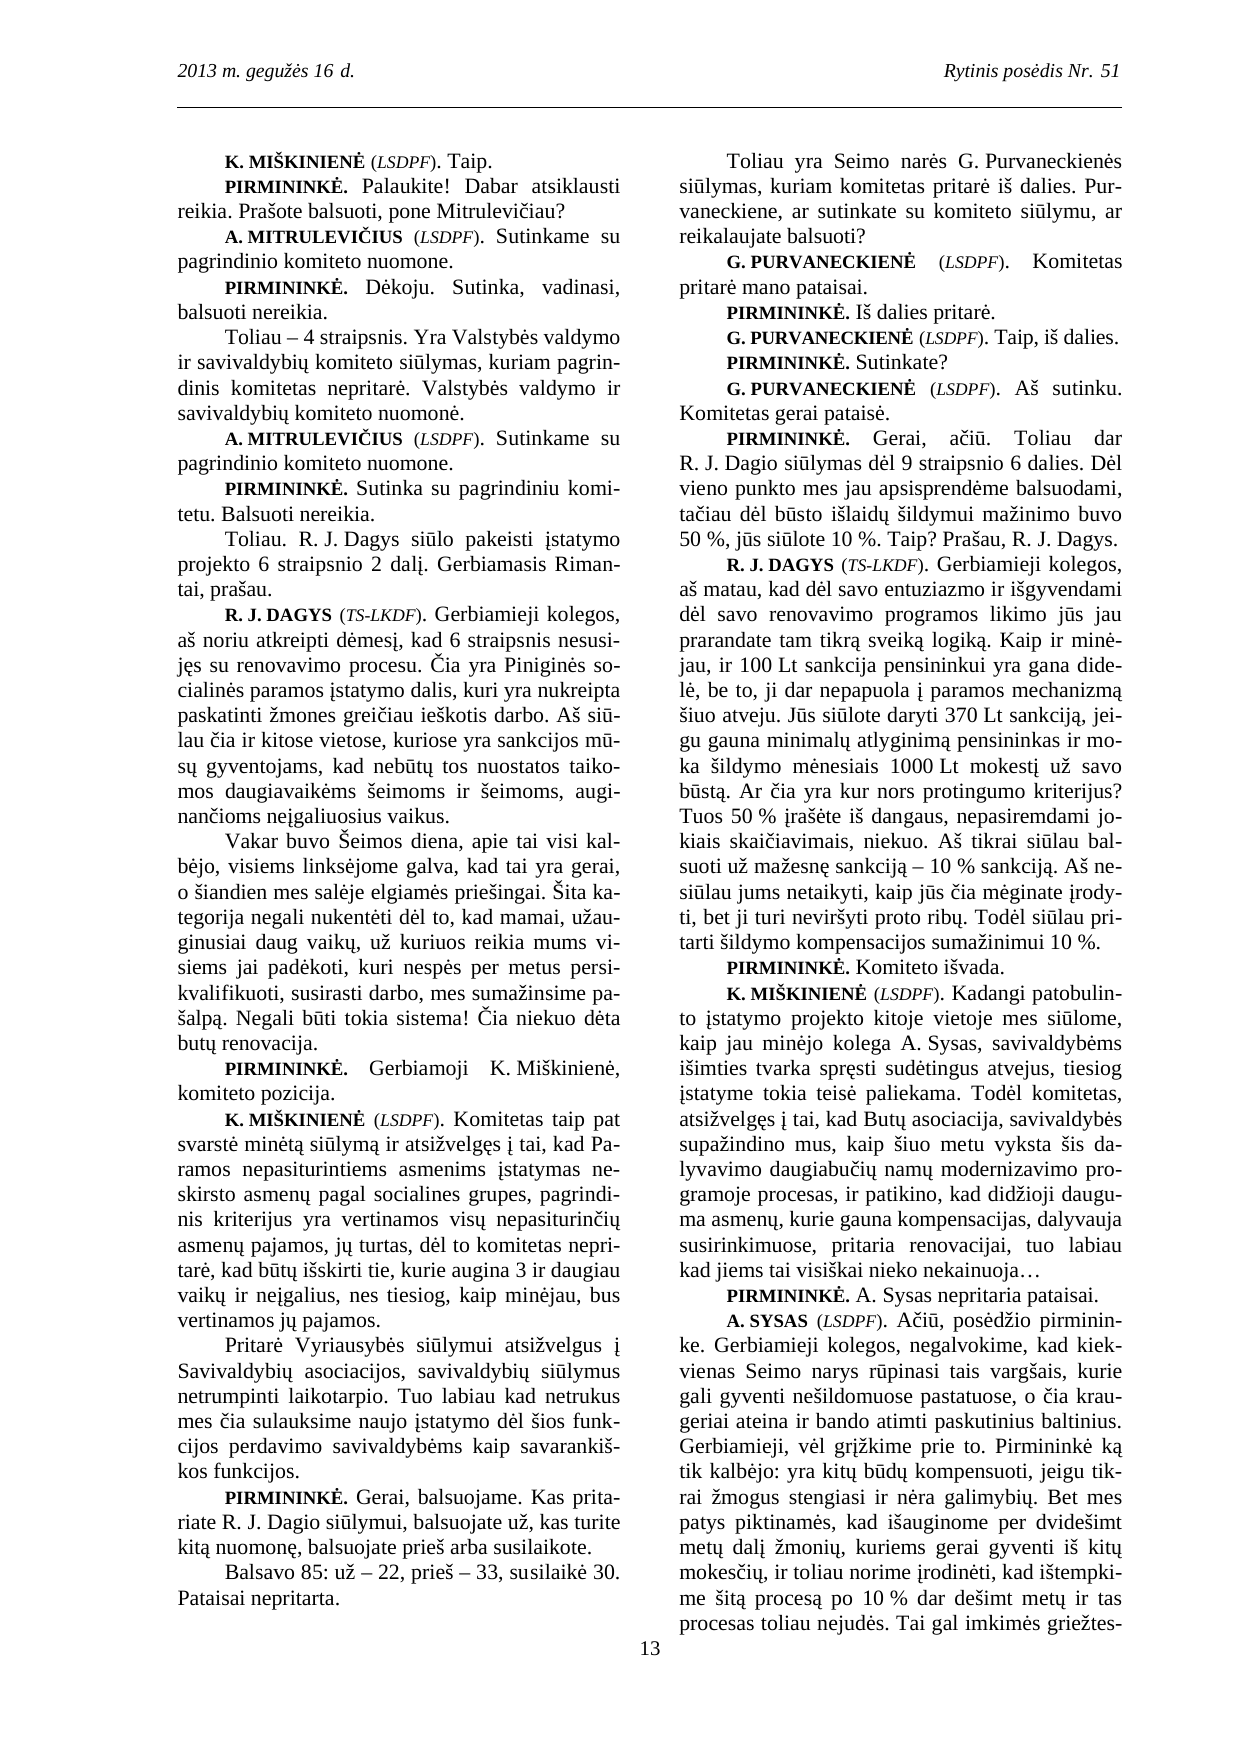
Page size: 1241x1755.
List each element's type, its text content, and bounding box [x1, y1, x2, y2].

text PIRMININKĖ. Dė­ko­ju. Su­tin­ka, va­di­na­si, bal­suo­ti ne­rei­kia. [177, 274, 620, 324]
text PIRMININKĖ. Su­tin­ka­te? [679, 349, 1122, 374]
text PIRMININKĖ. Su­tin­ka su pa­grin­di­niu ko­mi­te­tu. Bal­suo­ti ne­rei­kia. [177, 475, 620, 526]
text R. J. DAGYS (TS-LKDF). Ger­bia­mie­ji ko­le­gos, aš ma­tau, kad dėl sa­vo en­tu­ziaz­mo ir iš­gy­ven­da­mi dėl sa­vo re­no­va­vi­mo pro­gra­mos li­ki­mo jūs jau pra­ran­da­te tam tik­rą svei­ką lo­gi­ką. Kaip ir mi­nė­jau, ir 100 Lt sank­ci­ja pen­si­nin­kui yra ga­na di­de­lė, be to, ji dar ne­pa­puo­la į pa­ra­mos me­cha­niz­mą šiuo at­ve­ju. Jūs siū­lo­te da­ry­ti 370 Lt sank­ci­ją, jei­gu gau­na mi­ni­ma­lų at­ly­gi­ni­mą pen­si­nin­kas ir mo­ka šil­dy­mo mė­ne­siais 1000 Lt mo­kes­tį už sa­vo būs­tą. Ar čia yra kur nors pro­tin­gu­mo kri­te­ri­jus? Tuos 50 % įra­šė­te iš dan­gaus, ne­pa­si­rem­da­mi jo­kiais skai­čia­vi­mais, nie­kuo. Aš tik­rai siū­lau bal­suo­ti už ma­žes­nę sank­ci­ją – 10 % sank­ci­ją. Aš ne­siū­lau jums ne­tai­ky­ti, kaip jūs čia mė­gi­na­te įro­dy­ti, bet ji tu­ri ne­vir­šy­ti pro­to ri­bų. To­dėl siū­lau pri­tar­ti šil­dy­mo kom­pen­sa­ci­jos su­ma­ži­ni­mui 10 %. [679, 551, 1122, 954]
text PIRMININKĖ. Ge­rai, ačiū. To­liau dar R. J. Da­gio siū­ly­mas dėl 9 straips­nio 6 da­lies. Dėl vie­no punk­to mes jau ap­si­spren­dė­me bal­suo­da­mi, ta­čiau dėl būs­to iš­lai­dų šil­dy­mui ma­ži­ni­mo bu­vo 50 %, jūs siū­lo­te 10 %. Taip? Pra­šau, R. J. Da­gys. [679, 425, 1122, 551]
text K. MIŠKINIENĖ (LSDPF). Taip. [177, 148, 620, 173]
text PIRMININKĖ. Pa­lau­ki­te! Da­bar at­si­klaus­ti rei­kia. Pra­šo­te bal­suo­ti, po­ne Mit­ru­le­vi­čiau? [177, 173, 620, 223]
text PIRMININKĖ. Ko­mi­te­to iš­va­da. [679, 954, 1122, 979]
text PIRMININKĖ. A. Sy­sas ne­pri­ta­ria pa­tai­sai. [679, 1282, 1122, 1307]
text Bal­sa­vo 85: už – 22, prieš – 33, su­si­lai­kė 30. Pa­tai­sai ne­pri­tar­ta. [177, 1559, 620, 1610]
text PIRMININKĖ. Ger­bia­mo­ji K. Miš­ki­nie­nė, ko­mi­te­to po­zi­ci­ja. [177, 1055, 620, 1106]
text Va­kar bu­vo Šei­mos die­na, apie tai vi­si kal­bė­jo, vi­siems link­sė­jo­me gal­va, kad tai yra ge­rai, o šian­dien mes sa­lė­je el­gia­mės prie­šin­gai. Ši­ta ka­te­go­ri­ja ne­ga­li nu­ken­tė­ti dėl to, kad ma­mai, už­au­gi­nu­siai daug vai­kų, už ku­riuos rei­kia mums vi­siems jai pa­dė­ko­ti, ku­ri ne­spės per me­tus per­si­kva­li­fi­kuo­ti, su­si­ras­ti dar­bo, mes su­ma­žin­si­me pa­šal­pą. Ne­ga­li bū­ti to­kia sis­te­ma! Čia nie­kuo dė­ta bu­tų re­no­va­ci­ja. [177, 828, 620, 1055]
text G. PURVANECKIENĖ (LSDPF). Ko­mi­te­tas pri­ta­rė ma­no pa­tai­sai. [679, 248, 1122, 299]
text R. J. DAGYS (TS-LKDF). Ger­bia­mie­ji ko­le­gos, aš no­riu at­kreip­ti dė­me­sį, kad 6 straips­nis ne­su­si­jęs su re­no­va­vi­mo pro­ce­su. Čia yra Pi­ni­gi­nės so­cia­li­nės pa­ra­mos įsta­ty­mo da­lis, ku­ri yra nu­kreip­ta pa­ska­tin­ti žmo­nes grei­čiau ieš­ko­tis dar­bo. Aš siū­lau čia ir ki­to­se vie­to­se, ku­rio­se yra sank­ci­jos mū­sų gy­ven­to­jams, kad ne­bū­tų tos nuo­sta­tos tai­ko­mos dau­gia­vai­kėms šei­moms ir šei­moms, au­gi­nan­čioms ne­įga­liuo­sius vai­kus. [177, 601, 620, 828]
text To­liau yra Sei­mo na­rės G. Pur­va­nec­kie­nės siū­ly­mas, ku­riam ko­mi­te­tas pri­ta­rė iš da­lies. Pur­va­nec­kie­ne, ar su­tin­ka­te su ko­mi­te­to siū­ly­mu, ar rei­ka­lau­ja­te bal­suo­ti? [679, 148, 1122, 248]
text Pri­ta­rė Vy­riau­sy­bės siū­ly­mui at­si­žvel­gus į Sa­vi­val­dy­bių aso­cia­ci­jos, sa­vi­val­dy­bių siū­ly­mus ne­trum­pin­ti lai­ko­tar­pio. Tuo la­biau kad ne­tru­kus mes čia su­lauk­si­me nau­jo įsta­ty­mo dėl šios funk­ci­jos per­da­vi­mo sa­vi­val­dy­bėms kaip sa­va­ran­kiš­kos funk­ci­jos. [177, 1332, 620, 1484]
text PIRMININKĖ. Ge­rai, bal­suo­ja­me. Kas pri­ta­ria­te R. J. Da­gio siū­ly­mui, bal­suo­ja­te už, kas tu­ri­te ki­tą nuo­mo­nę, bal­suo­ja­te prieš ar­ba su­si­lai­ko­te. [177, 1484, 620, 1559]
text A. MITRULEVIČIUS (LSDPF). Su­tin­ka­me su pa­grin­di­nio ko­mi­te­to nuo­mo­ne. [177, 425, 620, 475]
text K. MIŠKINIENĖ (LSDPF). Ka­dan­gi pa­to­bu­lin­to įsta­ty­mo pro­jek­to ki­to­je vie­to­je mes siū­lo­me, kaip jau mi­nė­jo ko­le­ga A. Sy­sas, sa­vi­val­dy­bėms iš­im­ties tvar­ka spręs­ti su­dė­tin­gus at­ve­jus, tie­siog įsta­ty­me to­kia tei­sė pa­lie­ka­ma. To­dėl ko­mi­te­tas, at­si­žvel­gęs į tai, kad Bu­tų aso­cia­ci­ja, sa­vi­val­dy­bės su­pa­žin­di­no mus, kaip šiuo me­tu vyks­ta šis da­lyva­vi­mo dau­gia­bu­čių na­mų mo­der­ni­za­vi­mo pro­gra­mo­je pro­ce­sas, ir pa­ti­ki­no, kad di­džio­ji dau­gu­ma as­me­nų, ku­rie gau­na kom­pen­sa­ci­jas, da­ly­vau­ja su­si­rin­ki­muo­se, pri­ta­ria re­no­va­ci­jai, tuo la­biau kad jiems tai vi­siš­kai nie­ko ne­kai­nuo­ja… [679, 979, 1122, 1282]
text K. MIŠKINIENĖ (LSDPF). Ko­mi­te­tas taip pat svars­tė mi­nė­tą siū­ly­mą ir at­si­žvel­gęs į tai, kad Pa­ra­mos ne­pa­si­tu­rin­tiems as­me­nims įsta­ty­mas ne­skirs­to as­me­nų pa­gal so­cia­li­nes gru­pes, pa­grin­di­nis kri­te­ri­jus yra ver­ti­na­mos vi­sų ne­pa­si­tu­rin­čių as­me­nų pa­ja­mos, jų tur­tas, dėl to ko­mi­te­tas ne­pri­ta­rė, kad bū­tų iš­skir­ti tie, ku­rie au­gi­na 3 ir dau­giau vai­kų ir ne­įga­lius, nes tie­siog, kaip mi­nė­jau, bus ver­ti­na­mos jų pa­ja­mos. [177, 1106, 620, 1332]
text PIRMININKĖ. Iš da­lies pri­ta­rė. [679, 299, 1122, 324]
text A. SYSAS (LSDPF). Ačiū, po­sė­džio pir­mi­nin­ke. Ger­bia­mie­ji ko­le­gos, ne­gal­vo­ki­me, kad kiek­vie­nas Sei­mo na­rys rū­pi­na­si tais varg­šais, ku­rie ga­li gy­ven­ti ne­šil­do­muo­se pa­sta­tuo­se, o čia krau­ge­riai at­ei­na ir ban­do at­im­ti pas­ku­ti­nius bal­ti­nius. Ger­bia­mie­ji, vėl grįž­ki­me prie to. Pir­mi­nin­kė ką tik kal­bė­jo: yra ki­tų bū­dų kom­pen­suo­ti, jei­gu tik­rai žmo­gus sten­gia­si ir nė­ra ga­li­my­bių. Bet mes pa­tys pik­ti­na­mės, kad iš­au­gi­no­me per dvi­de­šimt me­tų da­lį žmo­nių, ku­riems ge­rai gy­ven­ti iš ki­tų mo­kes­čių, ir to­liau no­ri­me įro­di­nė­ti, kad iš­temp­ki­me ši­tą pro­ce­są po 10 % dar de­šimt me­tų ir tas pro­ce­sas to­liau ne­ju­dės. Tai gal im­ki­mės griež­tes­ [679, 1307, 1122, 1635]
text A. MITRULEVIČIUS (LSDPF). Su­tin­ka­me su pa­grin­di­nio ko­mi­te­to nuo­mo­ne. [177, 223, 620, 274]
text To­liau. R. J. Da­gys siū­lo pa­keis­ti įsta­ty­mo pro­jek­to 6 straips­nio 2 da­lį. Ger­bia­ma­sis Ri­man­tai, pra­šau. [177, 526, 620, 601]
text To­liau – 4 straips­nis. Yra Vals­ty­bės val­dy­mo ir sa­vi­val­dy­bių ko­mi­te­to siū­ly­mas, ku­riam pa­grin­di­nis ko­mi­te­tas ne­pri­ta­rė. Vals­ty­bės val­dy­mo ir sa­vi­val­dy­bių ko­mi­te­to nuo­mo­nė. [177, 324, 620, 425]
text G. PURVANECKIENĖ (LSDPF). Taip, iš da­lies. [679, 324, 1122, 349]
text G. PURVANECKIENĖ (LSDPF). Aš su­tin­ku. Ko­mi­te­tas ge­rai pa­tai­sė. [679, 374, 1122, 425]
